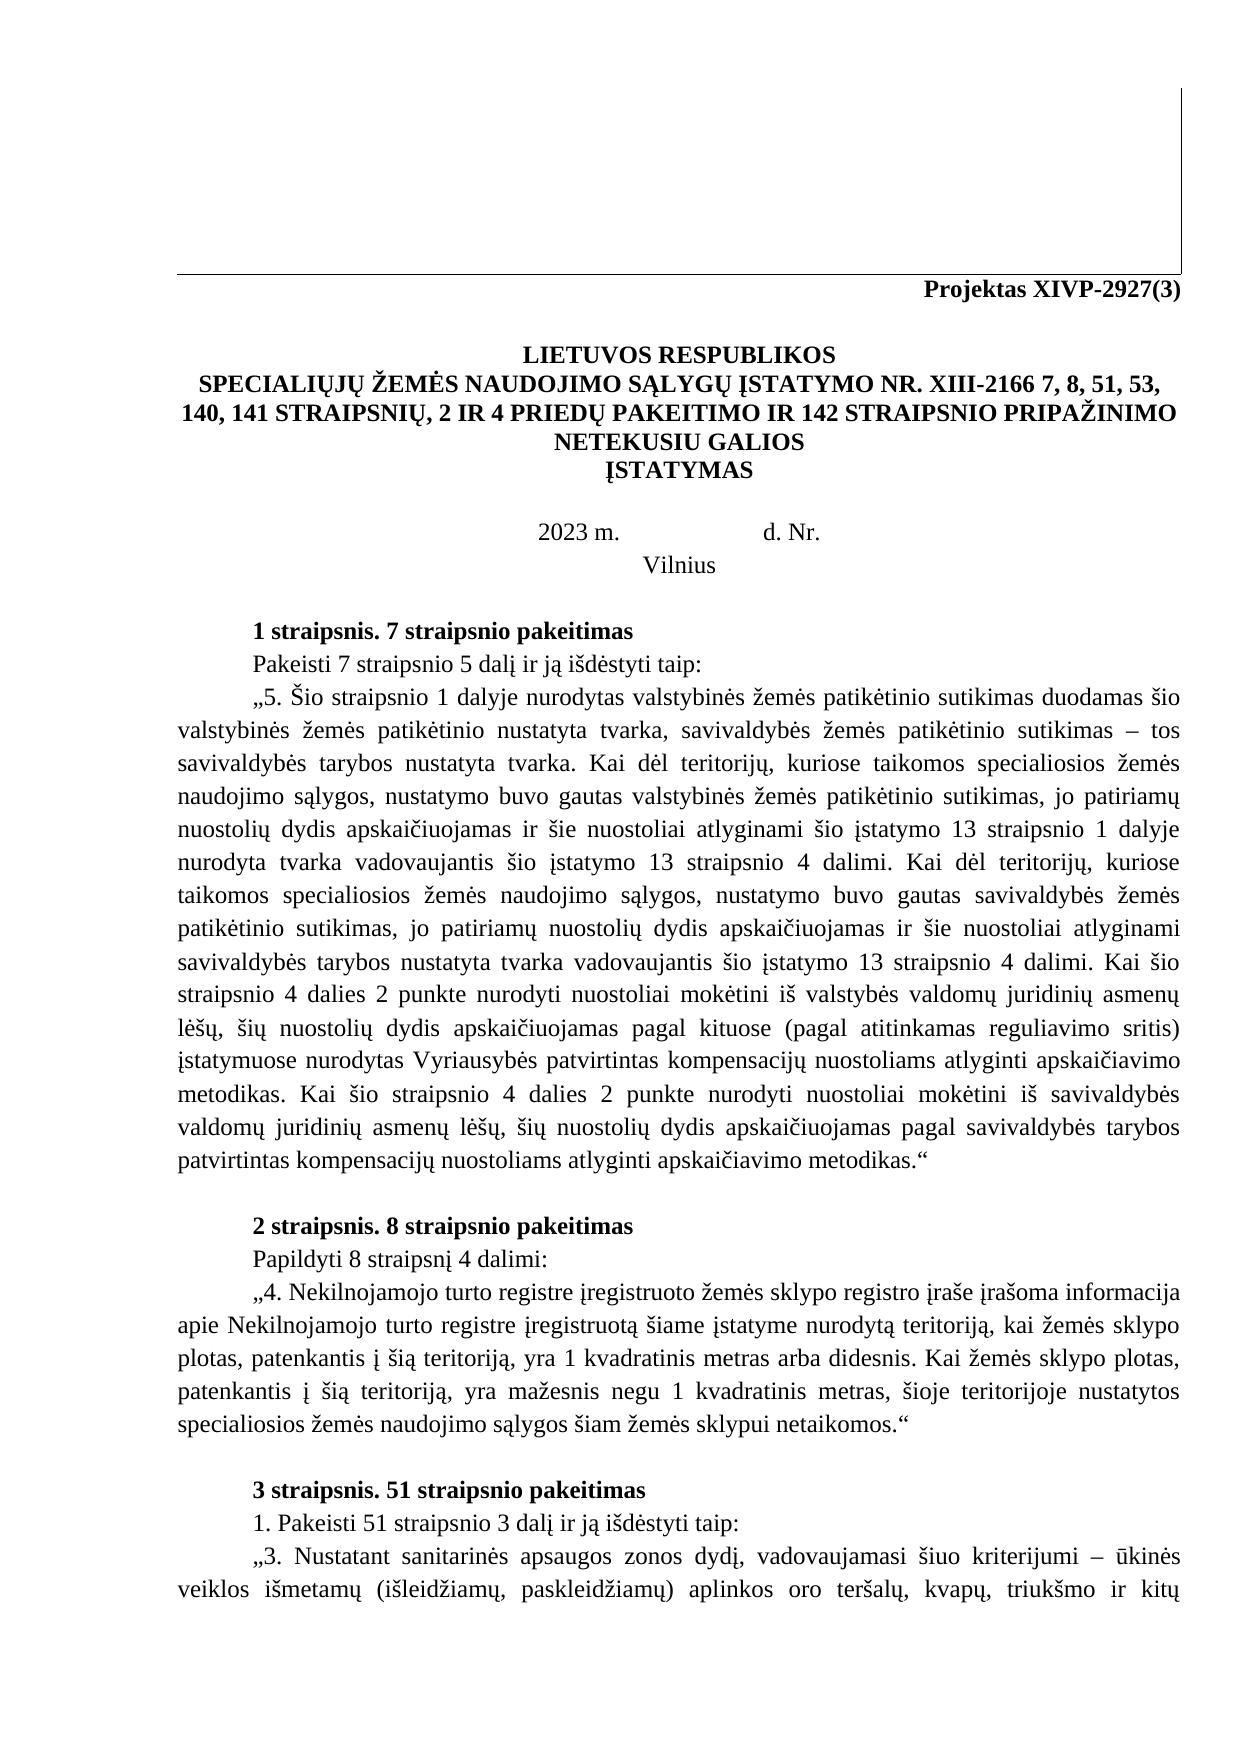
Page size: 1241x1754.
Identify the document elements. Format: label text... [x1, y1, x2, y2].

text 1 straipsnis. 7 straipsnio pakeitimas [177, 616, 1181, 645]
text ĮSTATYMAS [177, 456, 1181, 484]
text Papildyti 8 straipsnį 4 dalimi: [177, 1244, 1181, 1272]
text „5. Šio straipsnio 1 dalyje nurodytas valstybinės žemės patikėtinio sutikimas duodamas šio valstybinės žemės patikėtinio nustatyta tvarka, savivaldybės žemės patikėtinio sutikimas – tos savivaldybės tarybos nustatyta tvarka. Kai dėl teritorijų, kuriose taikomos specialiosios žemės naudojimo sąlygos, nustatymo buvo gautas valstybinės žemės patikėtinio sutikimas, jo patiriamų nuostolių dydis apskaičiuojamas ir šie nuostoliai atlyginami šio įstatymo 13 straipsnio 1 dalyje nurodyta tvarka vadovaujantis šio įstatymo 13 straipsnio 4 dalimi. Kai dėl teritorijų, kuriose taikomos specialiosios žemės naudojimo sąlygos, nustatymo buvo gautas savivaldybės žemės patikėtinio sutikimas, jo patiriamų nuostolių dydis apskaičiuojamas ir šie nuostoliai atlyginami savivaldybės tarybos nustatyta tvarka vadovaujantis šio įstatymo 13 straipsnio 4 dalimi. Kai šio straipsnio 4 dalies 2 punkte nurodyti nuostoliai mokėtini iš valstybės valdomų juridinių asmenų lėšų, šių nuostolių dydis apskaičiuojamas pagal kituose (pagal atitinkamas reguliavimo sritis) įstatymuose nurodytas Vyriausybės patvirtintas kompensacijų nuostoliams atlyginti apskaičiavimo metodikas. Kai šio straipsnio 4 dalies 2 punkte nurodyti nuostoliai mokėtini iš savivaldybės valdomų juridinių asmenų lėšų, šių nuostolių dydis apskaičiuojamas pagal savivaldybės tarybos patvirtintas kompensacijų nuostoliams atlyginti apskaičiavimo metodikas.“ [177, 682, 1181, 1173]
text Vilnius [177, 550, 1181, 579]
text 2 straipsnis. 8 straipsnio pakeitimas [177, 1211, 1181, 1239]
text 3 straipsnis. 51 straipsnio pakeitimas [177, 1475, 1181, 1504]
text 1. Pakeisti 51 straipsnio 3 dalį ir ją išdėstyti taip: [177, 1508, 1181, 1537]
text LIETUVOS RESPUBLIKOS [177, 341, 1181, 369]
text „3. Nustatant sanitarinės apsaugos zonos dydį, vadovaujamasi šiuo kriterijumi – ūkinės veiklos išmetamų (išleidžiamų, paskleidžiamų) aplinkos oro teršalų, kvapų, triukšmo ir kitų [177, 1541, 1181, 1603]
text Pakeisti 7 straipsnio 5 dalį ir ją išdėstyti taip: [177, 649, 1181, 678]
text „4. Nekilnojamojo turto registre įregistruoto žemės sklypo registro įraše įrašoma informacija apie Nekilnojamojo turto registre įregistruotą šiame įstatyme nurodytą teritoriją, kai žemės sklypo plotas, patenkantis į šią teritoriją, yra 1 kvadratinis metras arba didesnis. Kai žemės sklypo plotas, patenkantis į šią teritoriją, yra mažesnis negu 1 kvadratinis metras, šioje teritorijoje nustatytos specialiosios žemės naudojimo sąlygos šiam žemės sklypui netaikomos.“ [177, 1277, 1181, 1438]
text Projektas XIVP-2927(3) [852, 274, 1181, 303]
text 2023 m. d. Nr. [177, 517, 1181, 546]
text SPECIALIŲJŲ ŽEMĖS NAUDOJIMO SĄLYGŲ ĮSTATYMO NR. XIII-2166 7, 8, 51, 53, 140, 141 STRAIPSNIŲ, 2 IR 4 PRIEDŲ PAKEITIMO IR 142 STRAIPSNIO PRIPAŽINIMO NETEKUSIU GALIOS [177, 369, 1181, 456]
